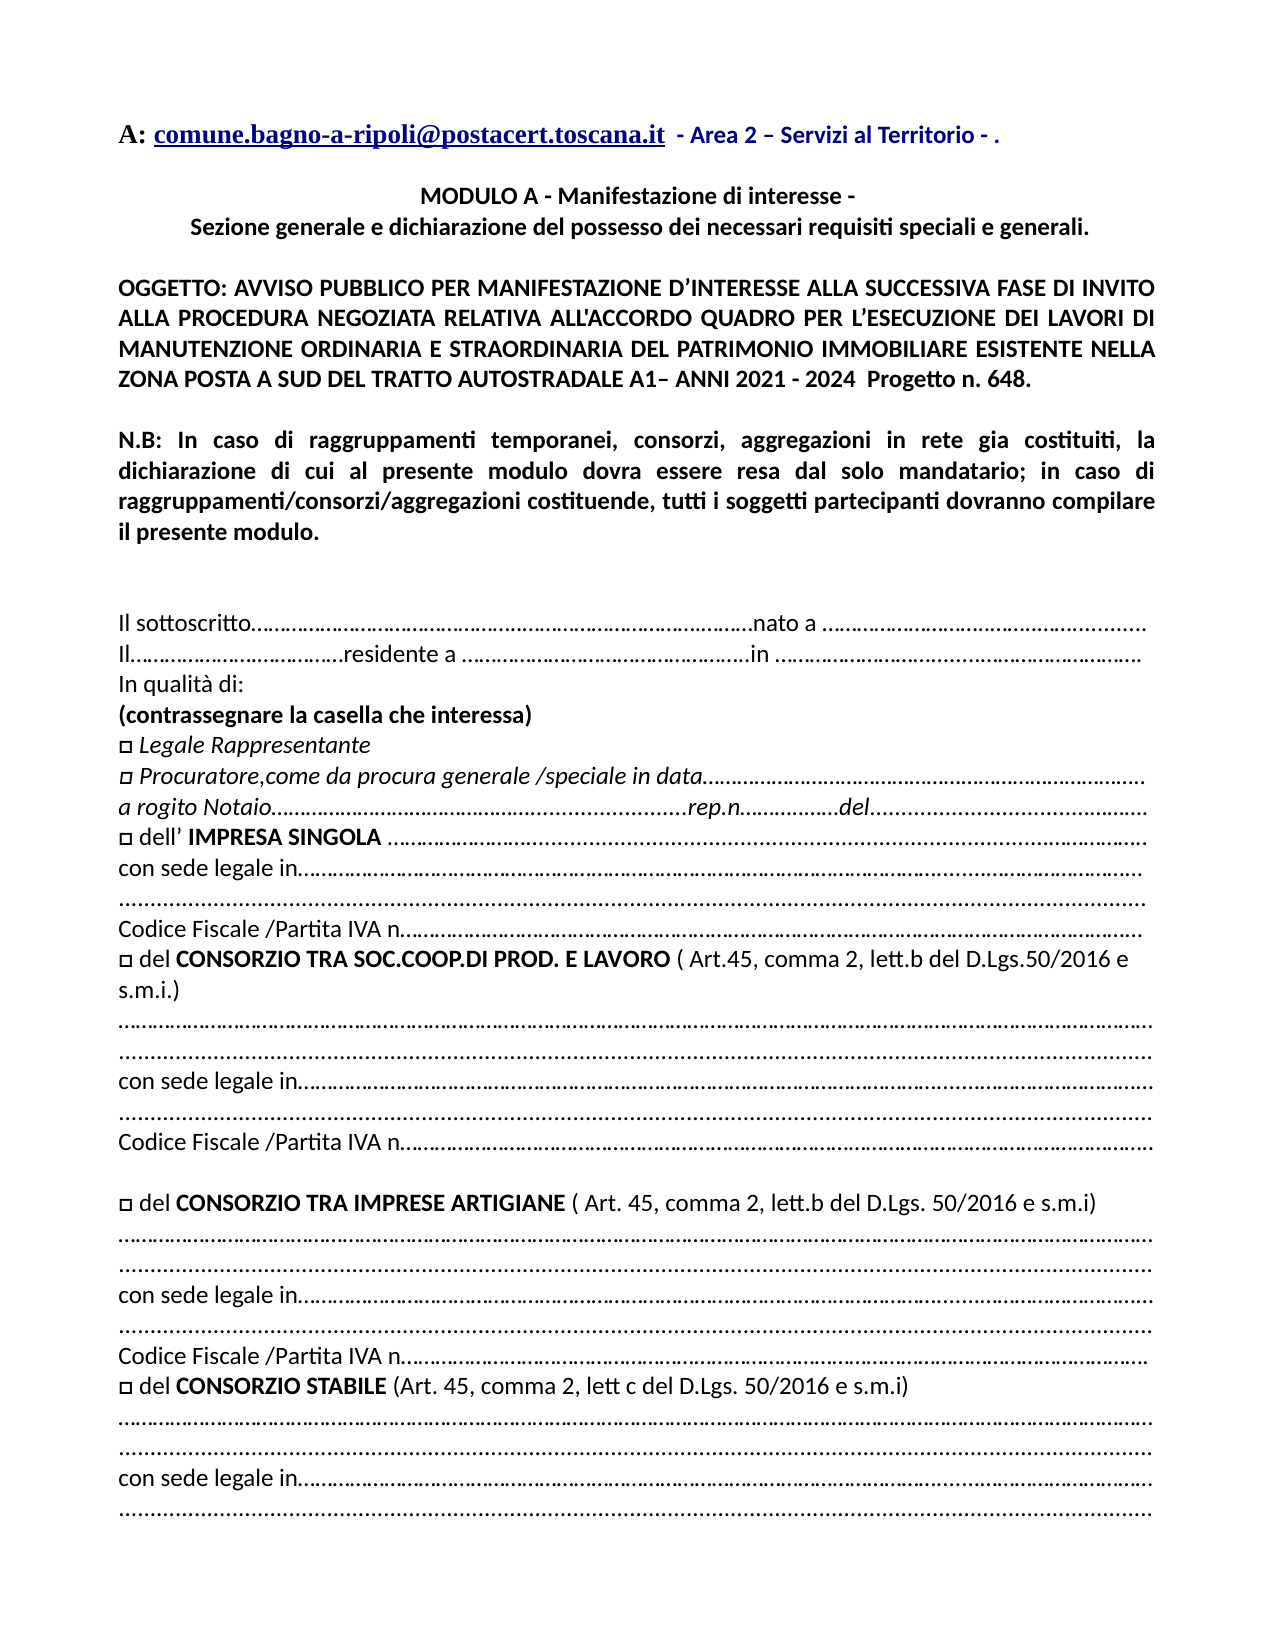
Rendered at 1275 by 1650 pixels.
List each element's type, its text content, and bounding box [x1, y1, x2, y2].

text .................................................................................................................................................................... [118, 1432, 1157, 1462]
text OGGETTO: AVVISO PUBBLICO PER MANIFESTAZIONE D’INTERESSE ALLA SUCCESSIVA FASE DI INVITO ALLA PROCEDURA NEGOZIATA RELATIVA ALL'ACCORDO QUADRO PER L’ESECUZIONE DEI LAVORI DI MANUTENZIONE ORDINARIA E STRAORDINARIA DEL PATRIMONIO IMMOBILIARE ESISTENTE NELLA ZONA POSTA A SUD DEL TRATTO AUTOSTRADALE A1– ANNI 2021 - 2024 Progetto n. 648. [118, 272, 1157, 394]
text Sezione generale e dichiarazione del possesso dei necessari requisiti speciali e generali. [118, 211, 1157, 241]
text N.B: In caso di raggruppamenti temporanei, consorzi, aggregazioni in rete gia costituiti, la dichiarazione di cui al presente modulo dovra essere resa dal solo mandatario; in caso di raggruppamenti/consorzi/aggregazioni costituende, tutti i soggetti partecipanti dovranno compilare il presente modulo. [118, 424, 1157, 546]
text Codice Fiscale /Partita IVA n………………………………………………………………………………………………………………….. [118, 1126, 1157, 1157]
text .................................................................................................................................................................... [118, 1309, 1157, 1340]
text ................................................................................................................................................................... [118, 882, 1157, 913]
text ……………………………………………………………………………………………………………………………………………………………… [118, 1004, 1157, 1035]
text □ Legale Rappresentante [118, 729, 1157, 760]
text con sede legale in………………………………………………………………………………………………….......………………………… [118, 1462, 1157, 1493]
text □ dell’ IMPRESA SINGOLA ……………………...................................................................................…………….. [118, 821, 1157, 852]
text con sede legale in…………………………………………………………………………………………………........……………………... [118, 852, 1157, 882]
text Codice Fiscale /Partita IVA n…………………………………………………………………………………………………………………. [118, 1340, 1157, 1371]
text .................................................................................................................................................................... [118, 1096, 1157, 1126]
text In qualità di: [118, 668, 1157, 699]
text ……………………………………………………………………………………………………………………………………………………………… [118, 1401, 1157, 1432]
text □ del CONSORZIO TRA SOC.COOP.DI PROD. E LAVORO ( Art.45, comma 2, lett.b del D.Lgs.50/2016 e s.m.i.) [118, 943, 1157, 1004]
text .................................................................................................................................................................... [118, 1035, 1157, 1065]
text □ del CONSORZIO TRA IMPRESE ARTIGIANE ( Art. 45, comma 2, lett.b del D.Lgs. 50/2016 e s.m.i) [118, 1187, 1157, 1218]
text (contrassegnare la casella che interessa) [118, 699, 1157, 729]
text □ del CONSORZIO STABILE (Art. 45, comma 2, lett c del D.Lgs. 50/2016 e s.m.i) [118, 1371, 1157, 1401]
text Il………………….……………residente a …………………………………………..in ………………………........………………………. [118, 638, 1157, 668]
text ……………………………………………………………………………………………………………………………………………………………… [118, 1218, 1157, 1248]
text a rogito Notaio……………………………………….........................rep.n………..……del...................................………. [118, 791, 1157, 821]
text A: comune.bagno-a-ripoli@postacert.toscana.it - Area 2 – Servizi al Territorio - . [118, 118, 1157, 150]
text Il sottoscritto………………………………………..………………………….………nato a ………………………..……..……............ [118, 607, 1157, 638]
text con sede legale in………………………………………………………………………………………………….......………………………... [118, 1279, 1157, 1309]
text □ Procuratore,come da procura generale /speciale in data………………………………………………………………….. [118, 760, 1157, 791]
text Codice Fiscale /Partita IVA n………………………………………………………………………………………………………………... [118, 913, 1157, 943]
text .................................................................................................................................................................... [118, 1493, 1157, 1523]
text MODULO A - Manifestazione di interesse - [118, 180, 1157, 211]
text con sede legale in………………………………………………………………………………………………….......………………………... [118, 1065, 1157, 1096]
text .................................................................................................................................................................... [118, 1248, 1157, 1279]
